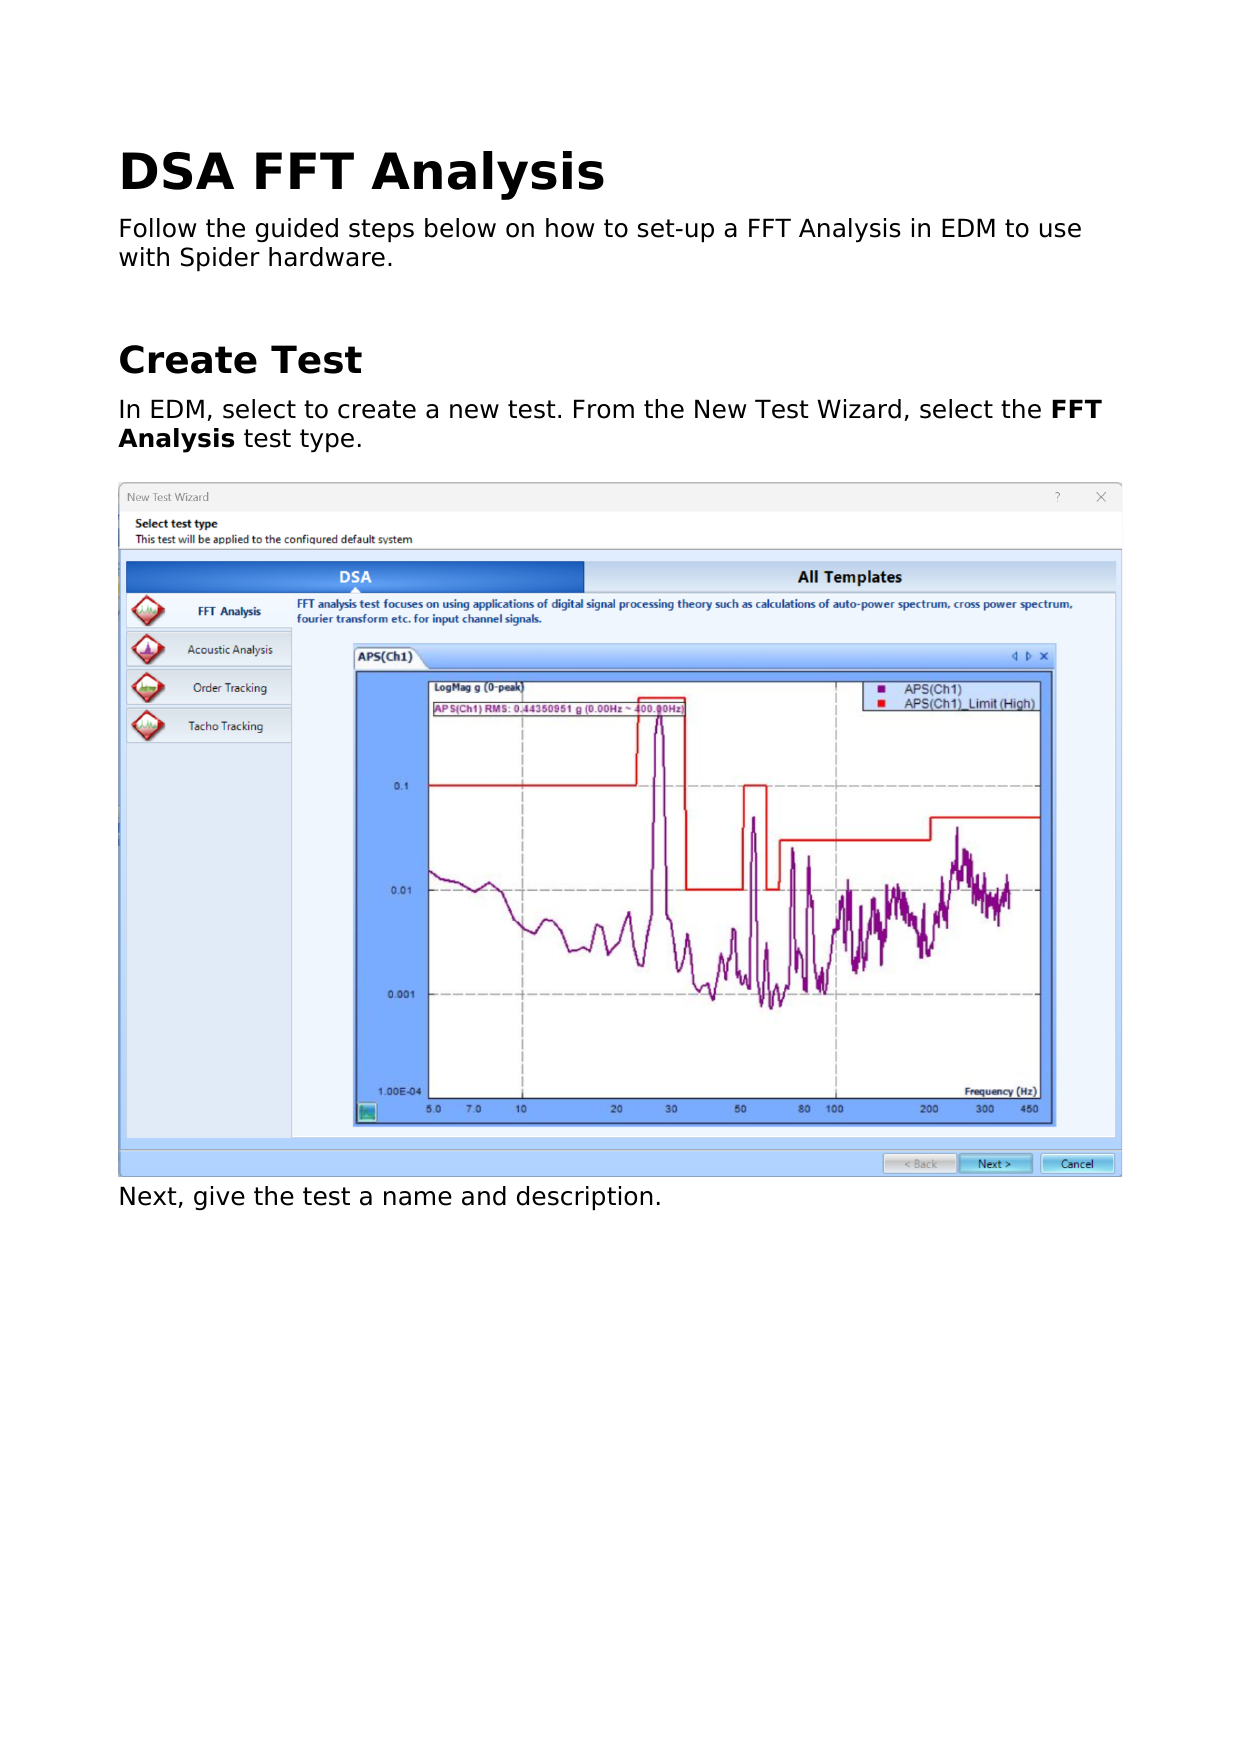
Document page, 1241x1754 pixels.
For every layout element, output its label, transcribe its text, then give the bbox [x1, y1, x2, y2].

text Follow the guided steps below on how to set-up a FFT Analysis in EDM to use with Spider hardware. [118, 214, 1122, 301]
subtitle Create Test [118, 339, 1122, 382]
picture [118, 482, 1123, 1177]
text In EDM, select to create a new test. From the New Test Wizard, select the FFT Analysis test type. [118, 395, 1122, 482]
text Next, give the test a name and description. [118, 1177, 1122, 1241]
subtitle DSA FFT Analysis [118, 143, 1122, 201]
